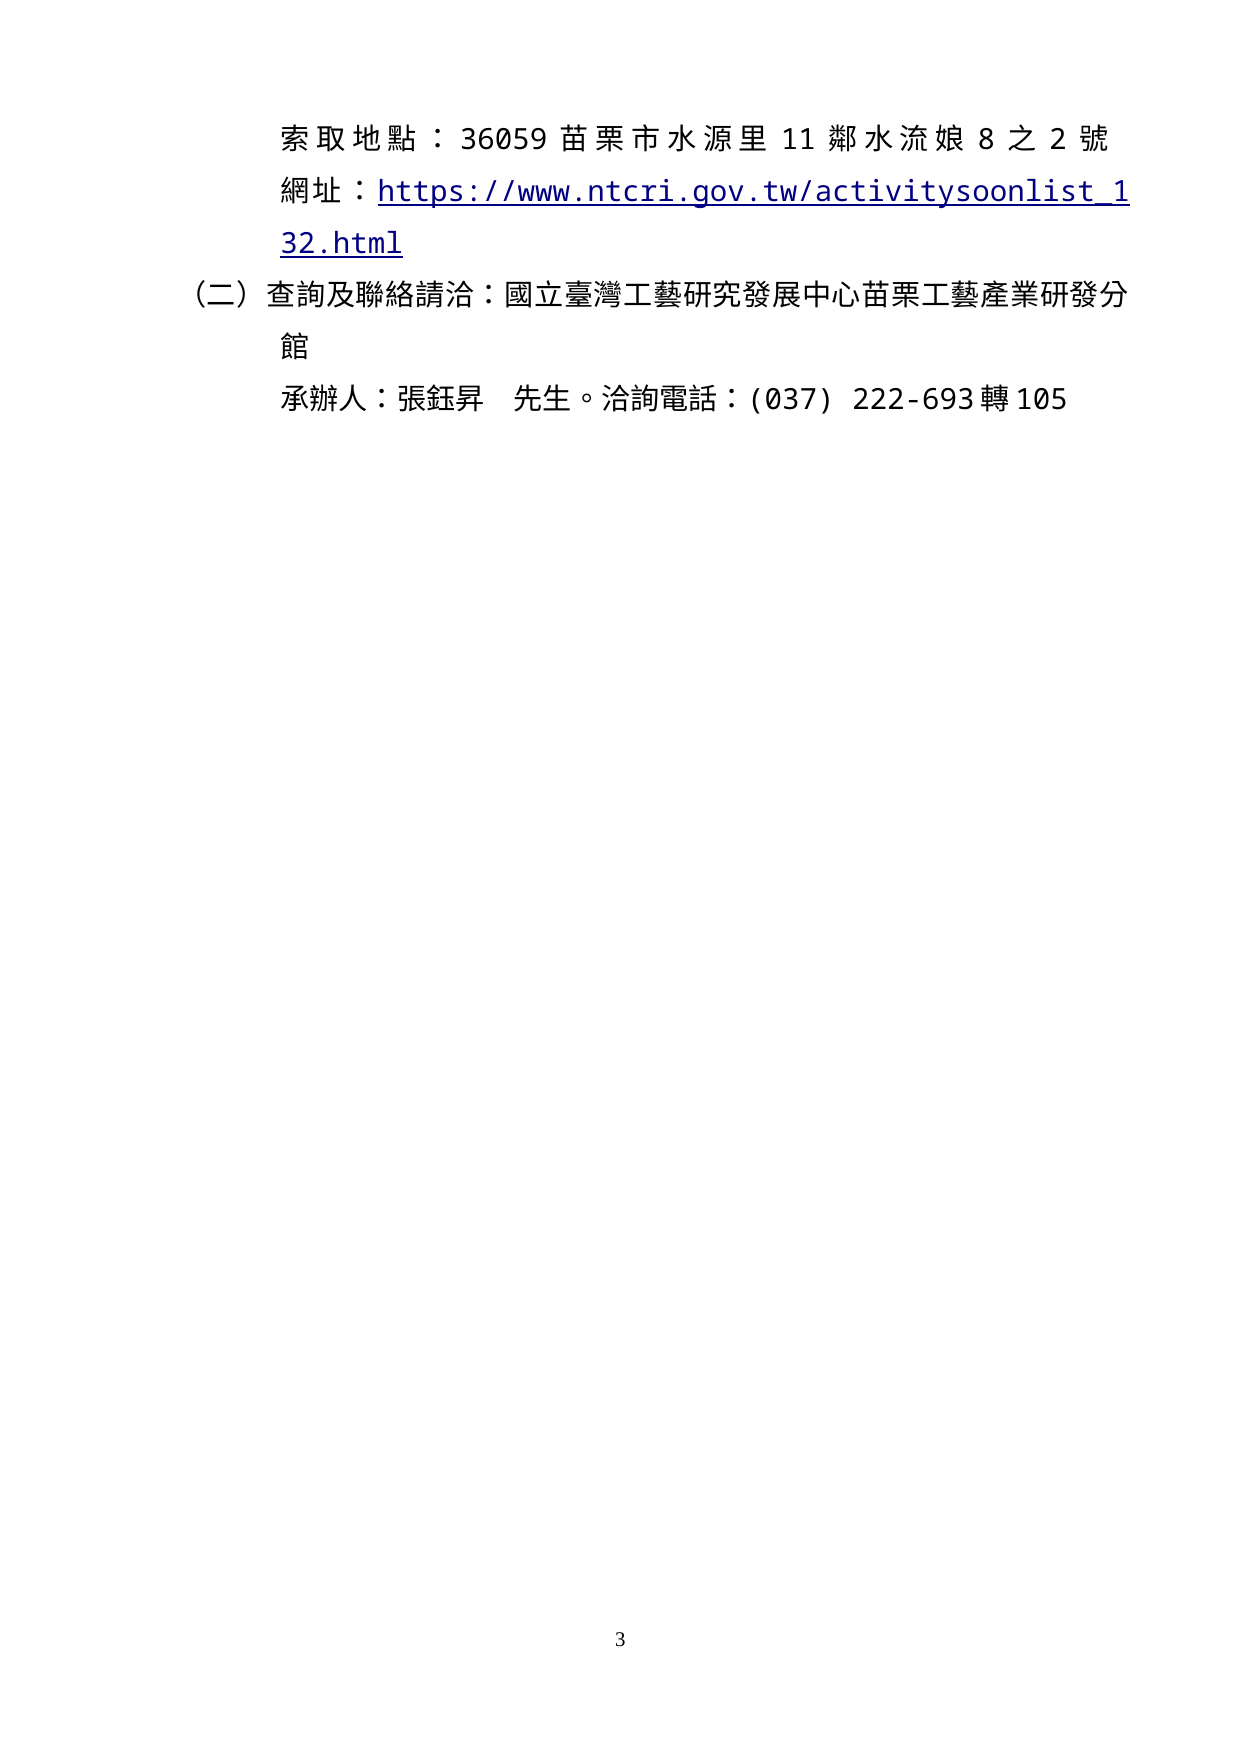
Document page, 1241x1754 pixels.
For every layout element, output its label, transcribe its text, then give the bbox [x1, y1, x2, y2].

text （二）查詢及聯絡請洽：國立臺灣工藝研究發展中心苗栗工藝產業研發分館 承辦人：張鈺昇 先生。洽詢電話：(037) 222-693轉105 [177, 264, 1130, 420]
text 索取地點：36059苗栗市水源里11鄰水流娘8之2號 網址：https://www.ntcri.gov.tw/activitysoonlist_132.html [177, 108, 1130, 264]
